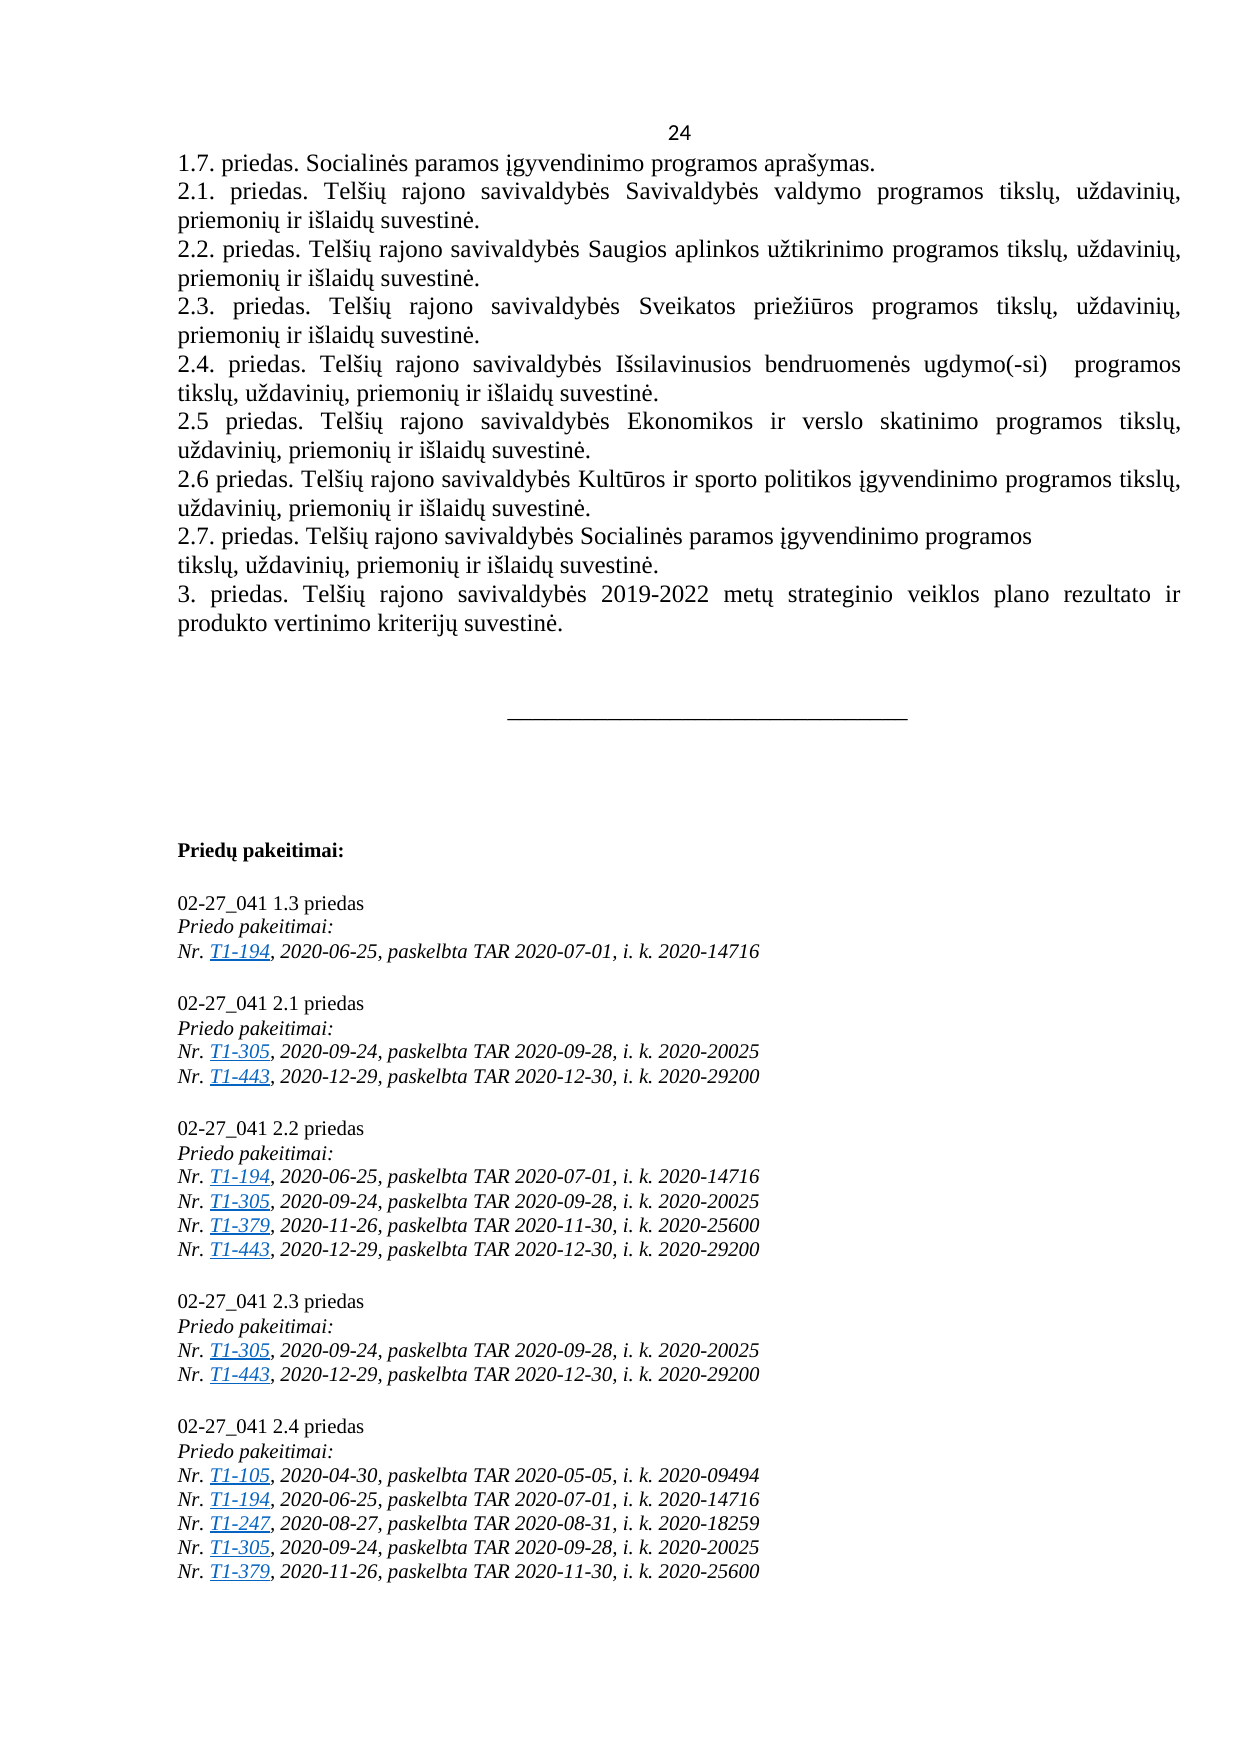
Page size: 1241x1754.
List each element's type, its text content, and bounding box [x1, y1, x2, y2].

text 1.7. priedas. Socialinės paramos įgyvendinimo programos aprašymas. [177, 148, 1181, 176]
text Nr. T1-443, 2020-12-29, paskelbta TAR 2020-12-30, i. k. 2020-29200 [177, 1063, 1181, 1088]
text Nr. T1-443, 2020-12-29, paskelbta TAR 2020-12-30, i. k. 2020-29200 [177, 1237, 1181, 1261]
text Priedų pakeitimai: [177, 838, 1181, 862]
text 2.1. priedas. Telšių rajono savivaldybės Savivaldybės valdymo programos tikslų, uždavinių, priemonių ir išlaidų suvestinė. [177, 176, 1181, 234]
text Nr. T1-379, 2020-11-26, paskelbta TAR 2020-11-30, i. k. 2020-25600 [177, 1559, 1181, 1583]
text 2.2. priedas. Telšių rajono savivaldybės Saugios aplinkos užtikrinimo programos tikslų, uždavinių, priemonių ir išlaidų suvestinė. [177, 234, 1181, 291]
text 3. priedas. Telšių rajono savivaldybės 2019-2022 metų strateginio veiklos plano rezultato ir produkto vertinimo kriterijų suvestinė. [177, 579, 1181, 636]
text Nr. T1-443, 2020-12-29, paskelbta TAR 2020-12-30, i. k. 2020-29200 [177, 1362, 1181, 1386]
text Nr. T1-305, 2020-09-24, paskelbta TAR 2020-09-28, i. k. 2020-20025 [177, 1188, 1181, 1213]
text Priedo pakeitimai: [177, 1015, 1181, 1039]
text 02-27_041 1.3 priedas [177, 890, 1181, 914]
text Nr. T1-194, 2020-06-25, paskelbta TAR 2020-07-01, i. k. 2020-14716 [177, 938, 1181, 963]
text 2.3. priedas. Telšių rajono savivaldybės Sveikatos priežiūros programos tikslų, uždavinių, priemonių ir išlaidų suvestinė. [177, 291, 1181, 349]
text 2.6 priedas. Telšių rajono savivaldybės Kultūros ir sporto politikos įgyvendinimo programos tikslų, uždavinių, priemonių ir išlaidų suvestinė. [177, 464, 1181, 521]
text Nr. T1-194, 2020-06-25, paskelbta TAR 2020-07-01, i. k. 2020-14716 [177, 1164, 1181, 1188]
text 02-27_041 2.3 priedas [177, 1289, 1181, 1313]
text Priedo pakeitimai: [177, 1313, 1181, 1338]
text 2.5 priedas. Telšių rajono savivaldybės Ekonomikos ir verslo skatinimo programos tikslų, uždavinių, priemonių ir išlaidų suvestinė. [177, 406, 1181, 464]
text Nr. T1-305, 2020-09-24, paskelbta TAR 2020-09-28, i. k. 2020-20025 [177, 1039, 1181, 1063]
text Nr. T1-305, 2020-09-24, paskelbta TAR 2020-09-28, i. k. 2020-20025 [177, 1338, 1181, 1362]
text Priedo pakeitimai: [177, 1140, 1181, 1164]
text 02-27_041 2.4 priedas [177, 1414, 1181, 1438]
text Nr. T1-247, 2020-08-27, paskelbta TAR 2020-08-31, i. k. 2020-18259 [177, 1511, 1181, 1535]
text Nr. T1-379, 2020-11-26, paskelbta TAR 2020-11-30, i. k. 2020-25600 [177, 1213, 1181, 1237]
text Nr. T1-194, 2020-06-25, paskelbta TAR 2020-07-01, i. k. 2020-14716 [177, 1487, 1181, 1511]
text 2.7. priedas. Telšių rajono savivaldybės Socialinės paramos įgyvendinimo programos [177, 521, 1181, 550]
text Priedo pakeitimai: [177, 1438, 1181, 1463]
text 02-27_041 2.1 priedas [177, 991, 1181, 1015]
text Nr. T1-105, 2020-04-30, paskelbta TAR 2020-05-05, i. k. 2020-09494 [177, 1463, 1181, 1487]
text tikslų, uždavinių, priemonių ir išlaidų suvestinė. [177, 550, 1181, 579]
text ________________________________ [177, 694, 1181, 723]
text 2.4. priedas. Telšių rajono savivaldybės Išsilavinusios bendruomenės ugdymo(-si) programos tikslų, uždavinių, priemonių ir išlaidų suvestinė. [177, 349, 1181, 406]
text Priedo pakeitimai: [177, 914, 1181, 938]
text 02-27_041 2.2 priedas [177, 1116, 1181, 1140]
text Nr. T1-305, 2020-09-24, paskelbta TAR 2020-09-28, i. k. 2020-20025 [177, 1535, 1181, 1559]
